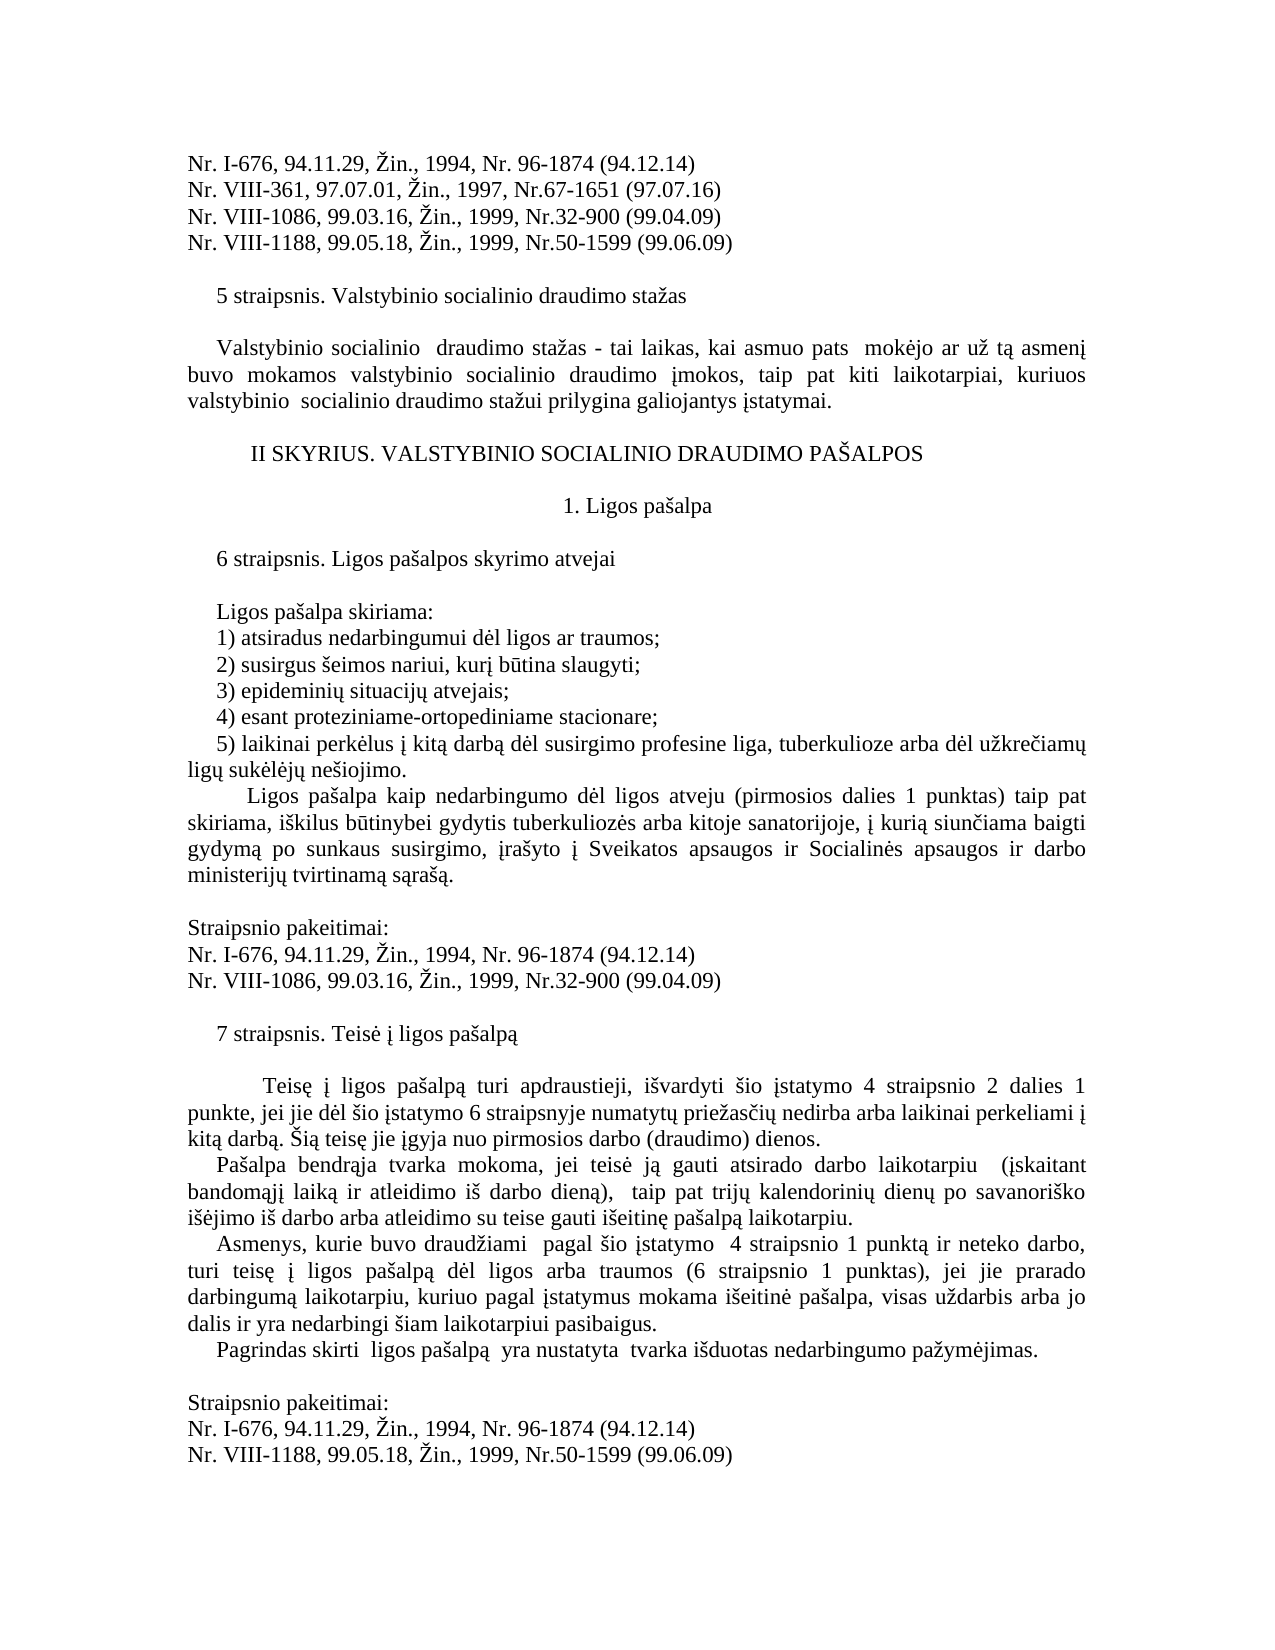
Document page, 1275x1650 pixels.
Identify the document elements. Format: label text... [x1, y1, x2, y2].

text 4) esant proteziniame-ortopediniame stacionare; [187, 703, 1087, 730]
text 3) epideminių situacijų atvejais; [187, 677, 1087, 703]
text Nr. VIII-1086, 99.03.16, Žin., 1999, Nr.32-900 (99.04.09) [187, 967, 1087, 993]
text Nr. I-676, 94.11.29, Žin., 1994, Nr. 96-1874 (94.12.14) [187, 941, 1087, 967]
text Nr. I-676, 94.11.29, Žin., 1994, Nr. 96-1874 (94.12.14) [187, 1415, 1087, 1441]
text Nr. VIII-1188, 99.05.18, Žin., 1999, Nr.50-1599 (99.06.09) [187, 229, 1087, 255]
text 1) atsiradus nedarbingumui dėl ligos ar traumos; [187, 624, 1087, 651]
text Nr. VIII-361, 97.07.01, Žin., 1997, Nr.67-1651 (97.07.16) [187, 176, 1087, 203]
text Nr. VIII-1188, 99.05.18, Žin., 1999, Nr.50-1599 (99.06.09) [187, 1441, 1087, 1468]
text Ligos pašalpa skiriama: [187, 598, 1087, 624]
text 1. Ligos pašalpa [187, 493, 1087, 519]
text 2) susirgus šeimos nariui, kurį būtina slaugyti; [187, 651, 1087, 677]
text Straipsnio pakeitimai: [187, 914, 1087, 941]
text Ligos pašalpa kaip nedarbingumo dėl ligos atveju (pirmosios dalies 1 punktas) taip pat skiriama, iškilus būtinybei gydytis tuberkuliozės arba kitoje sanatorijoje, į kurią siunčiama baigti gydymą po sunkaus susirgimo, įrašyto į Sveikatos apsaugos ir Socialinės apsaugos ir darbo ministerijų tvirtinamą sąrašą. [187, 782, 1087, 888]
text Nr. I-676, 94.11.29, Žin., 1994, Nr. 96-1874 (94.12.14) [187, 150, 1087, 176]
text 6 straipsnis. Ligos pašalpos skyrimo atvejai [187, 545, 1087, 572]
text Nr. VIII-1086, 99.03.16, Žin., 1999, Nr.32-900 (99.04.09) [187, 203, 1087, 229]
text 5 straipsnis. Valstybinio socialinio draudimo stažas [187, 282, 1087, 308]
text II SKYRIUS. VALSTYBINIO SOCIALINIO DRAUDIMO PAŠALPOS [187, 440, 1087, 466]
text Pagrindas skirti ligos pašalpą yra nustatyta tvarka išduotas nedarbingumo pažymėjimas. [187, 1336, 1087, 1362]
text Asmenys, kurie buvo draudžiami pagal šio įstatymo 4 straipsnio 1 punktą ir neteko darbo, turi teisę į ligos pašalpą dėl ligos arba traumos (6 straipsnio 1 punktas), jei jie prarado darbingumą laikotarpiu, kuriuo pagal įstatymus mokama išeitinė pašalpa, visas uždarbis arba jo dalis ir yra nedarbingi šiam laikotarpiui pasibaigus. [187, 1231, 1087, 1336]
text 7 straipsnis. Teisė į ligos pašalpą [187, 1020, 1087, 1046]
text 5) laikinai perkėlus į kitą darbą dėl susirgimo profesine liga, tuberkulioze arba dėl užkrečiamų ligų sukėlėjų nešiojimo. [187, 730, 1087, 782]
text Pašalpa bendrąja tvarka mokoma, jei teisė ją gauti atsirado darbo laikotarpiu (įskaitant bandomąjį laiką ir atleidimo iš darbo dieną), taip pat trijų kalendorinių dienų po savanoriško išėjimo iš darbo arba atleidimo su teise gauti išeitinę pašalpą laikotarpiu. [187, 1151, 1087, 1231]
text Teisę į ligos pašalpą turi apdraustieji, išvardyti šio įstatymo 4 straipsnio 2 dalies 1 punkte, jei jie dėl šio įstatymo 6 straipsnyje numatytų priežasčių nedirba arba laikinai perkeliami į kitą darbą. Šią teisę jie įgyja nuo pirmosios darbo (draudimo) dienos. [187, 1072, 1087, 1151]
text Valstybinio socialinio draudimo stažas - tai laikas, kai asmuo pats mokėjo ar už tą asmenį buvo mokamos valstybinio socialinio draudimo įmokos, taip pat kiti laikotarpiai, kuriuos valstybinio socialinio draudimo stažui prilygina galiojantys įstatymai. [187, 334, 1087, 413]
text Straipsnio pakeitimai: [187, 1389, 1087, 1415]
